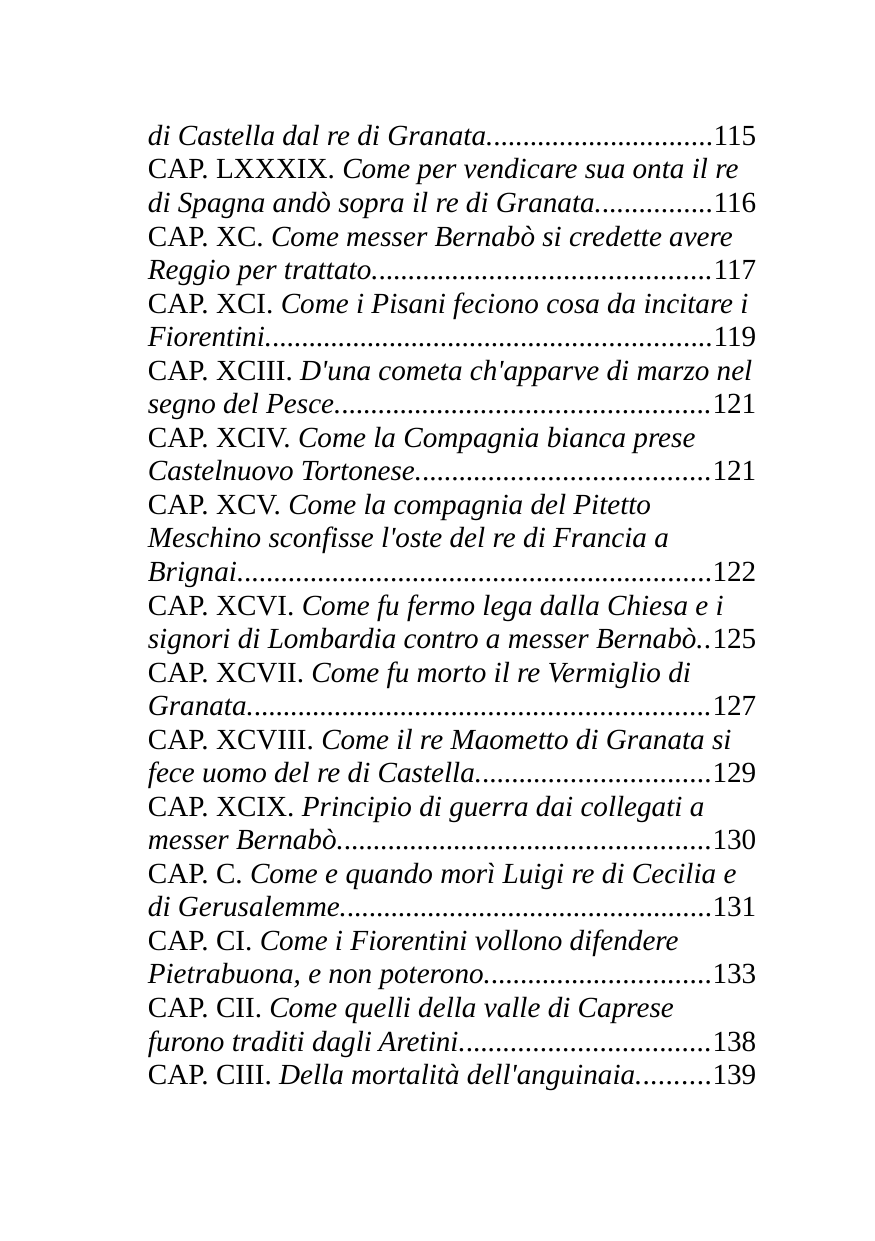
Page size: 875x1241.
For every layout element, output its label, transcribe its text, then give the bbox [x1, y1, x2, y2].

text CAP. XCV. Come la compagnia del Pitetto Meschino sconfisse l'oste del re di Francia a Brignai. 122 [148, 487, 756, 588]
text CAP. XCVIII. Come il re Maometto di Granata si fece uomo del re di Castella. 129 [148, 722, 756, 789]
text CAP. CII. Come quelli della valle di Caprese furono traditi dagli Aretini. 138 [148, 990, 756, 1057]
text CAP. XCVI. Come fu fermo lega dalla Chiesa e i signori di Lombardia contro a messer Bernabò. 125 [148, 588, 756, 655]
text CAP. XCI. Come i Pisani feciono cosa da incitare i Fiorentini. 119 [148, 286, 756, 353]
text CAP. C. Come e quando morì Luigi re di Cecilia e di Gerusalemme. 131 [148, 856, 756, 923]
text CAP. XCIII. D'una cometa ch'apparve di marzo nel segno del Pesce. 121 [148, 353, 756, 420]
text CAP. XC. Come messer Bernabò si credette avere Reggio per trattato. 117 [148, 219, 756, 286]
text CAP. XCVII. Come fu morto il re Vermiglio di Granata. 127 [148, 655, 756, 722]
text CAP. CIII. Della mortalità dell'anguinaia. 139 [148, 1057, 756, 1091]
text CAP. LXXXVIII. Come fu sconfitta la gente del re di Castella dal re di Granata. 115 [148, 118, 756, 152]
text CAP. XCIV. Come la Compagnia bianca prese Castelnuovo Tortonese. 121 [148, 420, 756, 487]
text CAP. CI. Come i Fiorentini vollono difendere Pietrabuona, e non poterono. 133 [148, 923, 756, 990]
text CAP. LXXXIX. Come per vendicare sua onta il re di Spagna andò sopra il re di Granata. 116 [148, 152, 756, 219]
text CAP. XCIX. Principio di guerra dai collegati a messer Bernabò. 130 [148, 789, 756, 856]
